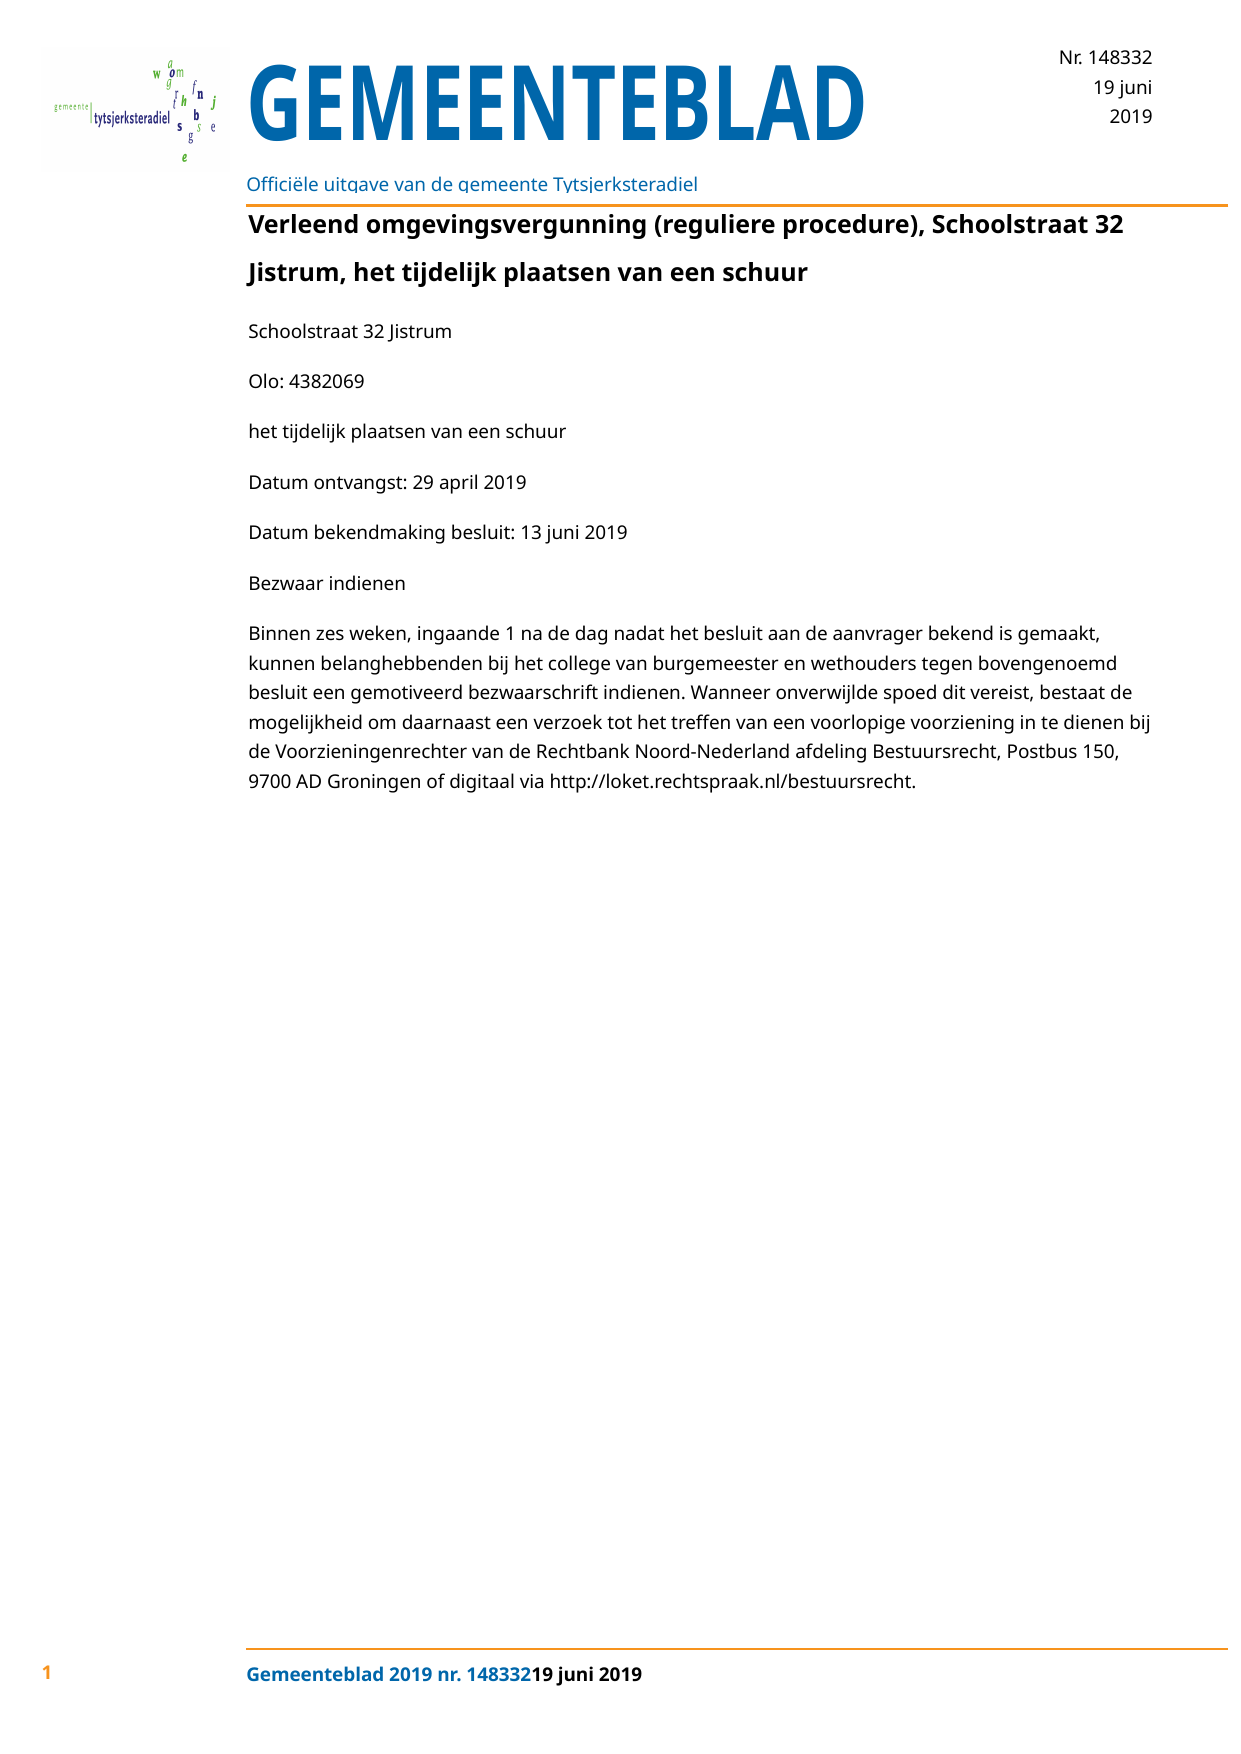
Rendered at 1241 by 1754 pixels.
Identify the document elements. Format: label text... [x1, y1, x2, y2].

picture [41, 47, 231, 172]
text Binnen zes weken, ingaande 1 na de dag nadat het besluit aan de aanvrager bekend is gemaakt, kunnen belanghebbenden bij het college van burgemeester en wethouders tegen bovengenoemd besluit een gemotiveerd bezwaarschrift indienen. Wanneer onverwijlde spoed dit vereist, bestaat de mogelijkheid om daarnaast een verzoek tot het treffen van een voorlopige voorziening in te dienen bij de Voorzieningenrechter van de Rechtbank Noord-Nederland afdeling Bestuursrecht, Postbus 150, 9700 AD Groningen of digitaal via http://loket.rechtspraak.nl/bestuursrecht. [248, 620, 1152, 794]
text het tijdelijk plaatsen van een schuur [248, 419, 1152, 444]
text Bezwaar indienen [248, 570, 1152, 596]
text Olo: 4382069 [248, 368, 1152, 394]
text Datum ontvangst: 29 april 2019 [248, 469, 1152, 495]
text Datum bekendmaking besluit: 13 juni 2019 [248, 519, 1152, 545]
text Schoolstraat 32 Jistrum [248, 318, 1152, 344]
text Verleend omgevingsvergunning (reguliere procedure), Schoolstraat 32 Jistrum, het tijdelijk plaatsen van een schuur [248, 207, 1152, 288]
